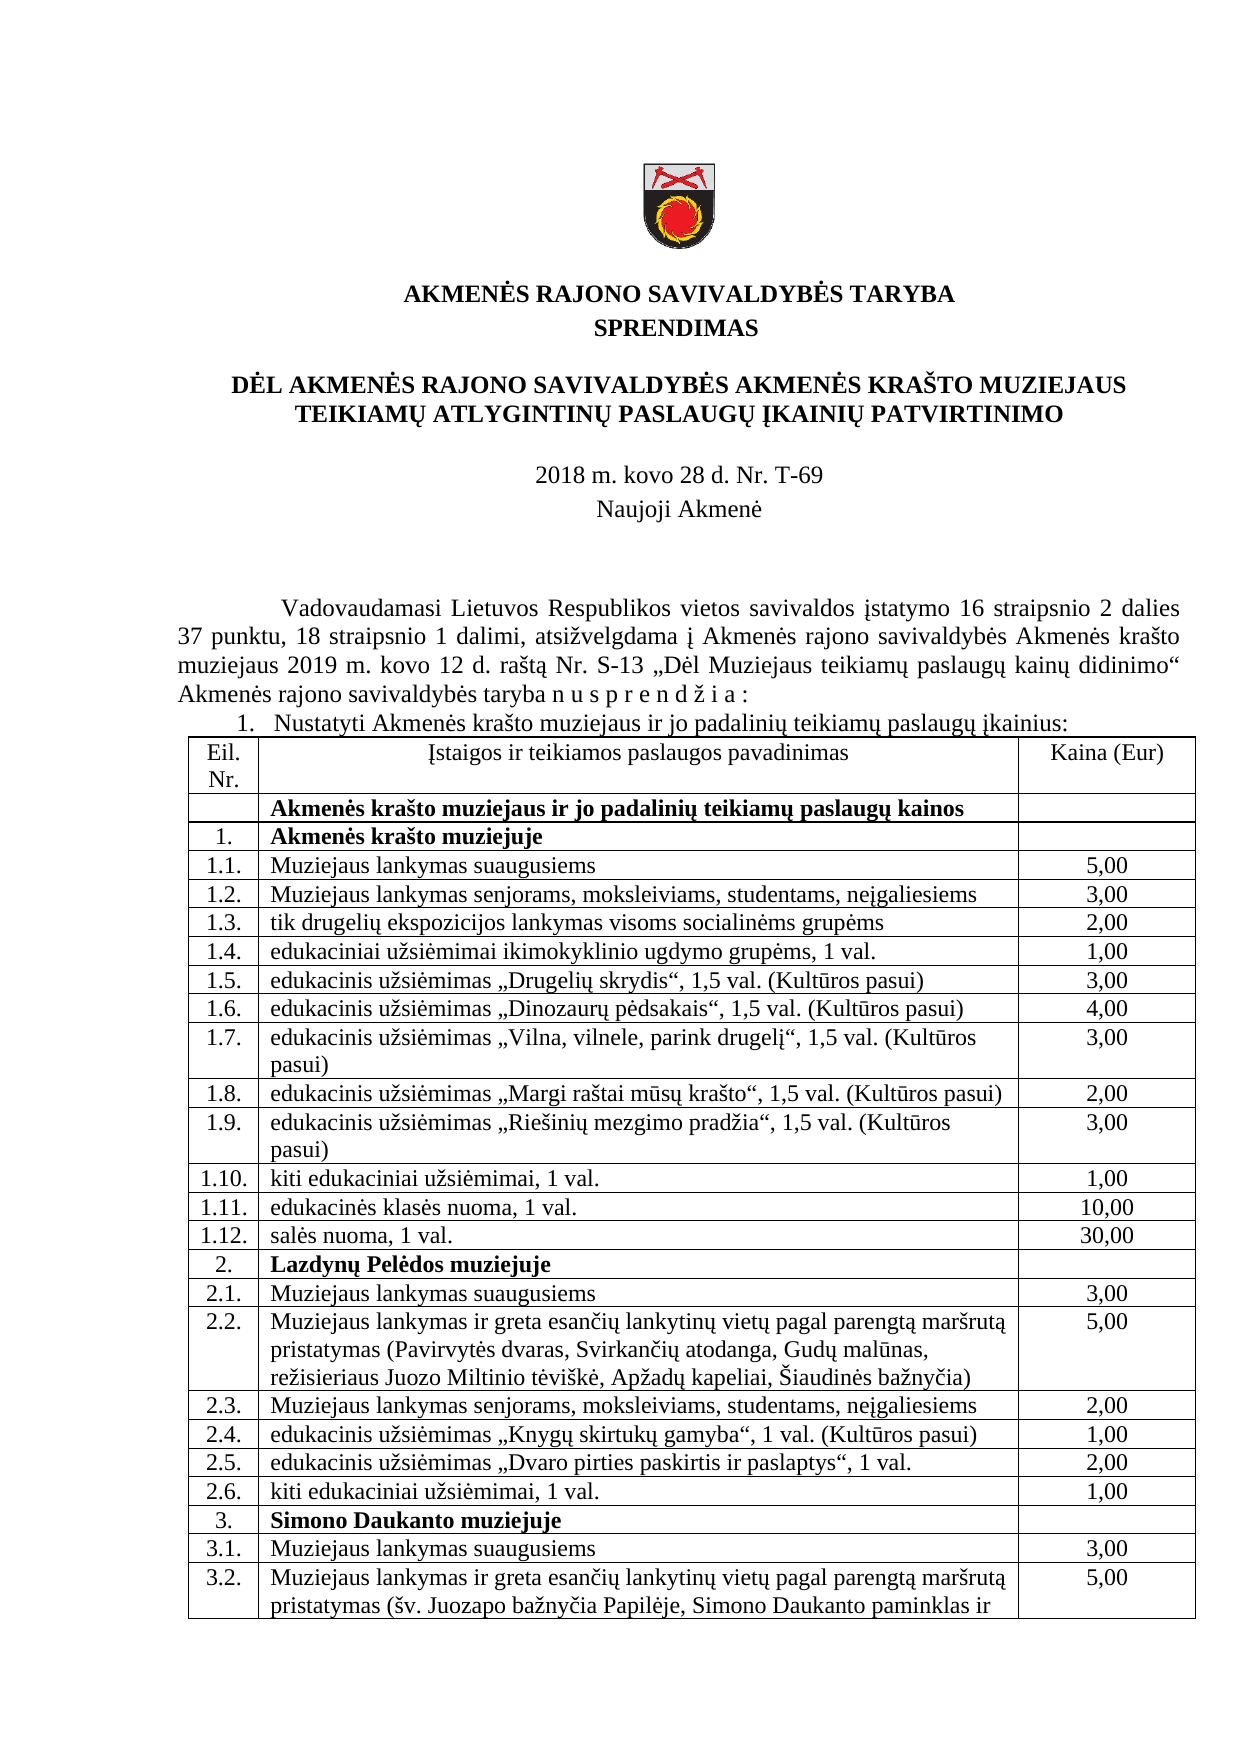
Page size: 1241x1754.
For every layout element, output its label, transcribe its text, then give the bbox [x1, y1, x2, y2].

table_cell edukacinis užsiėmimas „Knygų skirtukų gamyba“, 1 val. (Kultūros pasui) [259, 1420, 1018, 1447]
text 1. Nustatyti Akmenės krašto muziejaus ir jo padalinių teikiamų paslaugų įkainius: [236, 708, 1181, 736]
table_cell kiti edukaciniai užsiėmimai, 1 val. [259, 1164, 1018, 1192]
table_cell [1019, 823, 1195, 850]
table_cell edukacinės klasės nuoma, 1 val. [259, 1193, 1018, 1220]
table_cell 1.8. [189, 1079, 258, 1107]
table_cell 5,00 [1019, 1563, 1195, 1618]
table_cell 1,00 [1019, 1477, 1195, 1505]
table_cell Akmenės krašto muziejuje [259, 823, 1018, 850]
text SPRENDIMAS [177, 313, 1181, 341]
table_cell 3,00 [1019, 1108, 1195, 1163]
table_cell 1. [189, 823, 258, 850]
table_cell Lazdynų Pelėdos muziejuje [259, 1250, 1018, 1278]
table_cell edukacinis užsiėmimas „Vilna, vilnele, parink drugelį“, 1,5 val. (Kultūros pasui) [259, 1023, 1018, 1078]
table_cell 1.11. [189, 1193, 258, 1220]
table_cell 1.3. [189, 908, 258, 936]
table_cell [1019, 1250, 1195, 1278]
table_cell 1,00 [1019, 1420, 1195, 1447]
table_cell 2,00 [1019, 908, 1195, 936]
table_cell 3,00 [1019, 966, 1195, 993]
table_cell 1.6. [189, 994, 258, 1022]
table_cell edukacinis užsiėmimas „Drugelių skrydis“, 1,5 val. (Kultūros pasui) [259, 966, 1018, 993]
table_cell 3,00 [1019, 1279, 1195, 1306]
table_cell 1.4. [189, 937, 258, 964]
table_cell 3. [189, 1506, 258, 1533]
table_cell Muziejaus lankymas ir greta esančių lankytinų vietų pagal parengtą maršrutą pristatymas (Pavirvytės dvaras, Svirkančių atodanga, Gudų malūnas, režisieriaus Juozo Miltinio tėviškė, Apžadų kapeliai, Šiaudinės bažnyčia) [259, 1307, 1018, 1390]
table_cell 1.10. [189, 1164, 258, 1192]
table_cell 1.1. [189, 851, 258, 879]
table_cell 30,00 [1019, 1221, 1195, 1249]
table_cell 2,00 [1019, 1449, 1195, 1476]
table_cell 3,00 [1019, 880, 1195, 907]
table_cell 1.2. [189, 880, 258, 907]
table_cell Muziejaus lankymas suaugusiems [259, 1534, 1018, 1562]
table_cell 1.7. [189, 1023, 258, 1078]
table_cell 1.12. [189, 1221, 258, 1249]
table_cell 2.3. [189, 1391, 258, 1419]
table_cell Muziejaus lankymas suaugusiems [259, 1279, 1018, 1306]
table_header Eil. Nr. [189, 738, 258, 793]
text Naujoji Akmenė [177, 494, 1181, 522]
table_cell 3.2. [189, 1563, 258, 1618]
table_cell tik drugelių ekspozicijos lankymas visoms socialinėms grupėms [259, 908, 1018, 936]
table_cell salės nuoma, 1 val. [259, 1221, 1018, 1249]
table_cell edukacinis užsiėmimas „Margi raštai mūsų krašto“, 1,5 val. (Kultūros pasui) [259, 1079, 1018, 1107]
table_cell 2.6. [189, 1477, 258, 1505]
table_cell Muziejaus lankymas suaugusiems [259, 851, 1018, 879]
table_cell edukacinis užsiėmimas „Riešinių mezgimo pradžia“, 1,5 val. (Kultūros pasui) [259, 1108, 1018, 1163]
table_cell 5,00 [1019, 1307, 1195, 1390]
table_header Kaina (Eur) [1019, 738, 1195, 793]
table_cell Simono Daukanto muziejuje [259, 1506, 1018, 1533]
text Vadovaudamasi Lietuvos Respublikos vietos savivaldos įstatymo 16 straipsnio 2 dalies 37 punktu, 18 straipsnio 1 dalimi, atsižvelgdama į Akmenės rajono savivaldybės Akmenės krašto muziejaus 2019 m. kovo 12 d. raštą Nr. S-13 „Dėl Muziejaus teikiamų paslaugų kainų didinimo“ Akmenės rajono savivaldybės taryba n u s p r e n d ž i a : [177, 593, 1181, 708]
table_cell 1,00 [1019, 937, 1195, 964]
table_cell [189, 794, 258, 821]
table_cell Muziejaus lankymas senjorams, moksleiviams, studentams, neįgaliesiems [259, 880, 1018, 907]
table_cell edukaciniai užsiėmimai ikimokyklinio ugdymo grupėms, 1 val. [259, 937, 1018, 964]
table_cell 10,00 [1019, 1193, 1195, 1220]
table_cell 3,00 [1019, 1534, 1195, 1562]
table_cell 3,00 [1019, 1023, 1195, 1078]
table_cell 4,00 [1019, 994, 1195, 1022]
table_cell [1019, 794, 1195, 821]
table_header Įstaigos ir teikiamos paslaugos pavadinimas [259, 738, 1018, 793]
table_cell edukacinis užsiėmimas „Dvaro pirties paskirtis ir paslaptys“, 1 val. [259, 1449, 1018, 1476]
table_cell 1.5. [189, 966, 258, 993]
table_cell Muziejaus lankymas ir greta esančių lankytinų vietų pagal parengtą maršrutą pristatymas (šv. Juozapo bažnyčia Papilėje, Simono Daukanto paminklas ir [259, 1563, 1018, 1618]
table_cell Muziejaus lankymas senjorams, moksleiviams, studentams, neįgaliesiems [259, 1391, 1018, 1419]
text 2018 m. kovo 28 d. Nr. T-69 [177, 461, 1181, 489]
text DĖL AKMENĖS RAJONO SAVIVALDYBĖS AKMENĖS KRAŠTO MUZIEJAUS TEIKIAMŲ ATLYGINTINŲ PASLAUGŲ ĮKAINIŲ PATVIRTINIMO [177, 370, 1181, 428]
table_cell 2.1. [189, 1279, 258, 1306]
table_cell 2.2. [189, 1307, 258, 1390]
table_cell 3.1. [189, 1534, 258, 1562]
text AKMENĖS RAJONO SAVIVALDYBĖS TARYBA [177, 279, 1181, 308]
table_cell 2,00 [1019, 1079, 1195, 1107]
table_cell 2. [189, 1250, 258, 1278]
table_cell 2.4. [189, 1420, 258, 1447]
table_cell 1.9. [189, 1108, 258, 1163]
table_cell Akmenės krašto muziejaus ir jo padalinių teikiamų paslaugų kainos [259, 794, 1018, 821]
table_cell edukacinis užsiėmimas „Dinozaurų pėdsakais“, 1,5 val. (Kultūros pasui) [259, 994, 1018, 1022]
table_cell kiti edukaciniai užsiėmimai, 1 val. [259, 1477, 1018, 1505]
table_cell 5,00 [1019, 851, 1195, 879]
table_cell 1,00 [1019, 1164, 1195, 1192]
table_cell 2,00 [1019, 1391, 1195, 1419]
table_cell [1019, 1506, 1195, 1533]
table_cell 2.5. [189, 1449, 258, 1476]
